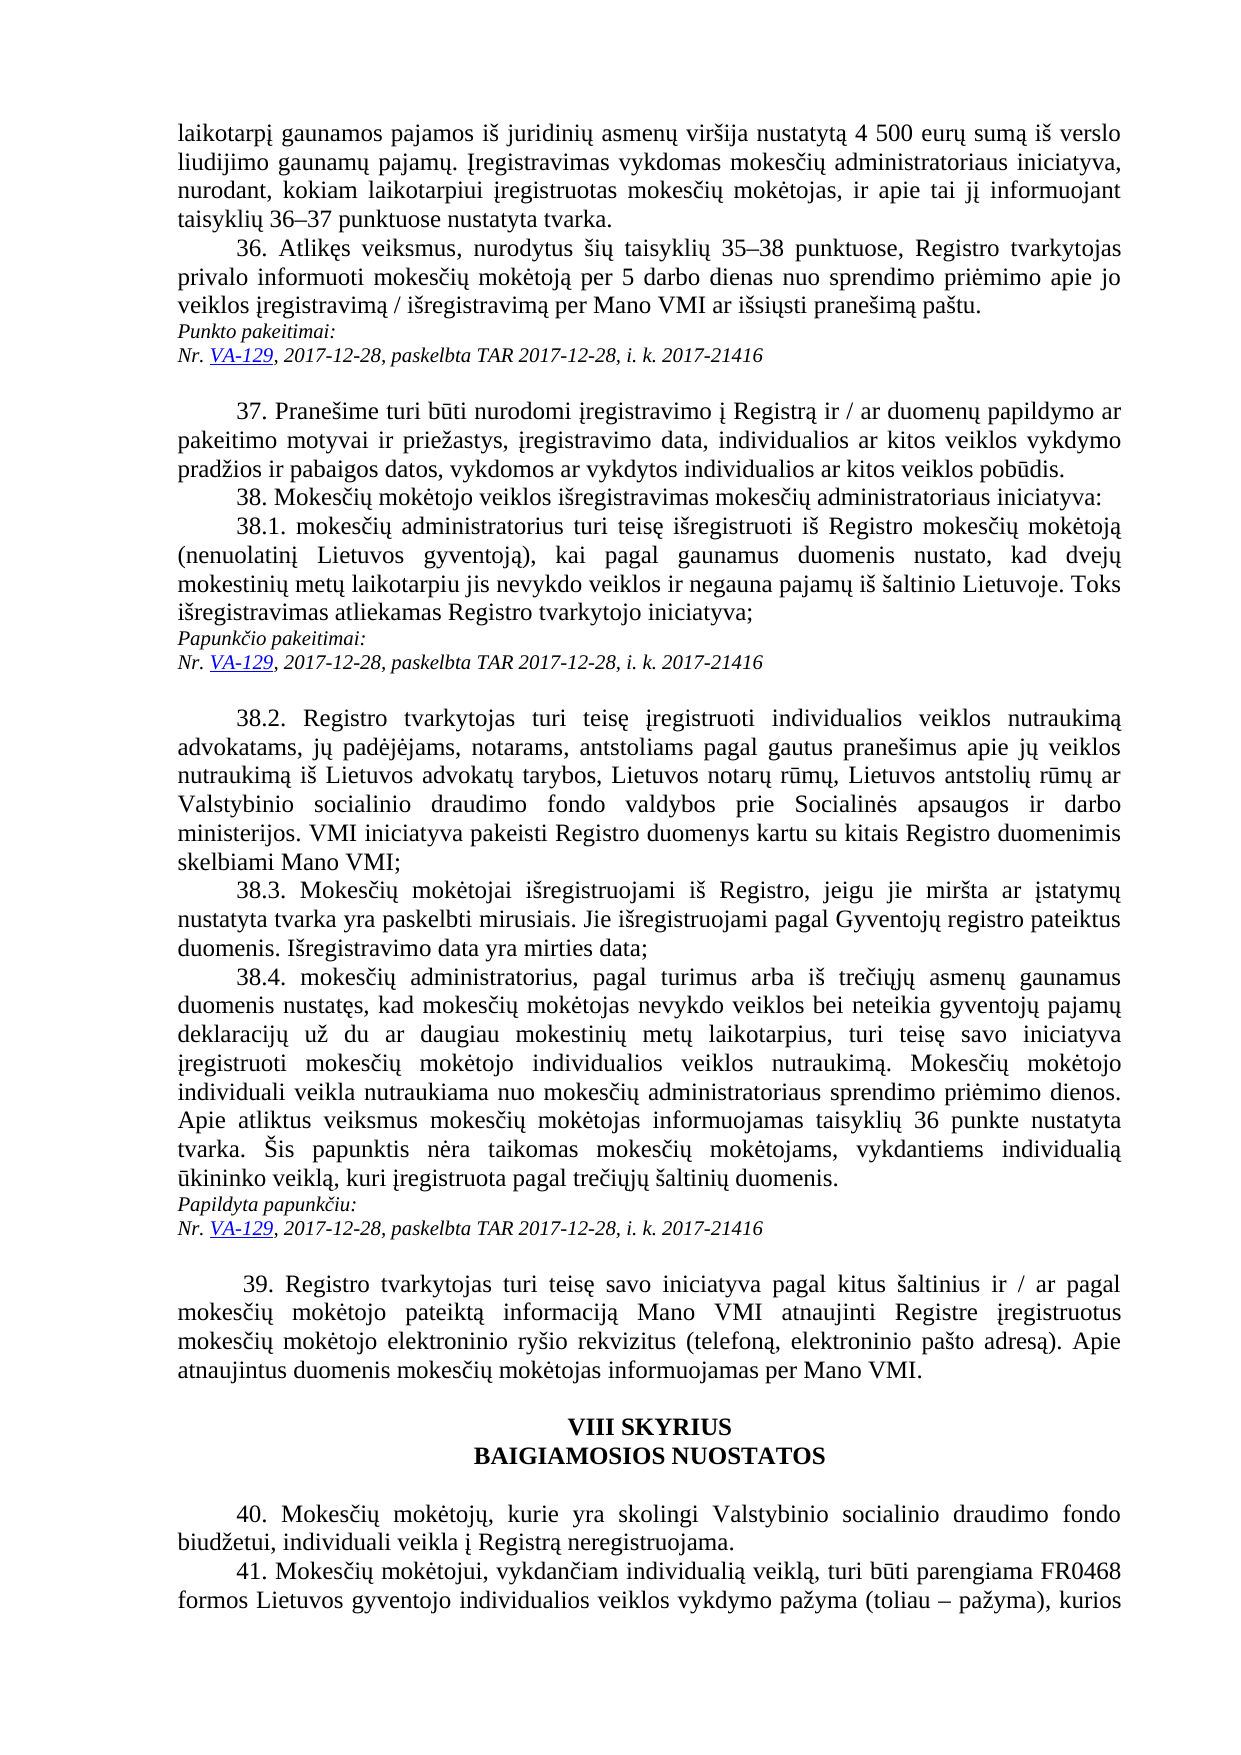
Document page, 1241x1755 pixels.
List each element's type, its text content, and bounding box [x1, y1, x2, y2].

text Papunkčio pakeitimai: [177, 626, 1122, 650]
text Punkto pakeitimai: [177, 319, 1122, 343]
text 38. Mokesčių mokėtojo veiklos išregistravimas mokesčių administratoriaus iniciatyva: [177, 482, 1122, 511]
text Nr. VA-129, 2017-12-28, paskelbta TAR 2017-12-28, i. k. 2017-21416 [177, 343, 1122, 367]
text 38.2. Registro tvarkytojas turi teisę įregistruoti individualios veiklos nutraukimą advokatams, jų padėjėjams, notarams, antstoliams pagal gautus pranešimus apie jų veiklos nutraukimą iš Lietuvos advokatų tarybos, Lietuvos notarų rūmų, Lietuvos antstolių rūmų ar Valstybinio socialinio draudimo fondo valdybos prie Socialinės apsaugos ir darbo ministerijos. VMI iniciatyva pakeisti Registro duomenys kartu su kitais Registro duomenimis skelbiami Mano VMI; [177, 703, 1122, 876]
text BAIGIAMOSIOS NUOSTATOS [177, 1441, 1122, 1470]
text laikotarpį gaunamos pajamos iš juridinių asmenų viršija nustatytą 4 500 eurų sumą iš verslo liudijimo gaunamų pajamų. Įregistravimas vykdomas mokesčių administratoriaus iniciatyva, nurodant, kokiam laikotarpiui įregistruotas mokesčių mokėtojas, ir apie tai jį informuojant taisyklių 36–37 punktuose nustatyta tvarka. [177, 118, 1122, 233]
text Nr. VA-129, 2017-12-28, paskelbta TAR 2017-12-28, i. k. 2017-21416 [177, 650, 1122, 674]
text 40. Mokesčių mokėtojų, kurie yra skolingi Valstybinio socialinio draudimo fondo biudžetui, individuali veikla į Registrą neregistruojama. [177, 1499, 1122, 1556]
text 38.1. mokesčių administratorius turi teisę išregistruoti iš Registro mokesčių mokėtoją (nenuolatinį Lietuvos gyventoją), kai pagal gaunamus duomenis nustato, kad dvejų mokestinių metų laikotarpiu jis nevykdo veiklos ir negauna pajamų iš šaltinio Lietuvoje. Toks išregistravimas atliekamas Registro tvarkytojo iniciatyva; [177, 511, 1122, 626]
text Papildyta papunkčiu: [177, 1192, 1122, 1216]
text VIII SKYRIUS [177, 1412, 1122, 1441]
text 36. Atlikęs veiksmus, nurodytus šių taisyklių 35–38 punktuose, Registro tvarkytojas privalo informuoti mokesčių mokėtoją per 5 darbo dienas nuo sprendimo priėmimo apie jo veiklos įregistravimą / išregistravimą per Mano VMI ar išsiųsti pranešimą paštu. [177, 233, 1122, 319]
text 39. Registro tvarkytojas turi teisę savo iniciatyva pagal kitus šaltinius ir / ar pagal mokesčių mokėtojo pateiktą informaciją Mano VMI atnaujinti Registre įregistruotus mokesčių mokėtojo elektroninio ryšio rekvizitus (telefoną, elektroninio pašto adresą). Apie atnaujintus duomenis mokesčių mokėtojas informuojamas per Mano VMI. [177, 1269, 1122, 1384]
text 38.3. Mokesčių mokėtojai išregistruojami iš Registro, jeigu jie miršta ar įstatymų nustatyta tvarka yra paskelbti mirusiais. Jie išregistruojami pagal Gyventojų registro pateiktus duomenis. Išregistravimo data yra mirties data; [177, 876, 1122, 962]
text 41. Mokesčių mokėtojui, vykdančiam individualią veiklą, turi būti parengiama FR0468 formos Lietuvos gyventojo individualios veiklos vykdymo pažyma (toliau – pažyma), kurios [177, 1556, 1122, 1614]
text Nr. VA-129, 2017-12-28, paskelbta TAR 2017-12-28, i. k. 2017-21416 [177, 1216, 1122, 1240]
text 37. Pranešime turi būti nurodomi įregistravimo į Registrą ir / ar duomenų papildymo ar pakeitimo motyvai ir priežastys, įregistravimo data, individualios ar kitos veiklos vykdymo pradžios ir pabaigos datos, vykdomos ar vykdytos individualios ar kitos veiklos pobūdis. [177, 396, 1122, 482]
text 38.4. mokesčių administratorius, pagal turimus arba iš trečiųjų asmenų gaunamus duomenis nustatęs, kad mokesčių mokėtojas nevykdo veiklos bei neteikia gyventojų pajamų deklaracijų už du ar daugiau mokestinių metų laikotarpius, turi teisę savo iniciatyva įregistruoti mokesčių mokėtojo individualios veiklos nutraukimą. Mokesčių mokėtojo individuali veikla nutraukiama nuo mokesčių administratoriaus sprendimo priėmimo dienos. Apie atliktus veiksmus mokesčių mokėtojas informuojamas taisyklių 36 punkte nustatyta tvarka. Šis papunktis nėra taikomas mokesčių mokėtojams, vykdantiems individualią ūkininko veiklą, kuri įregistruota pagal trečiųjų šaltinių duomenis. [177, 962, 1122, 1192]
